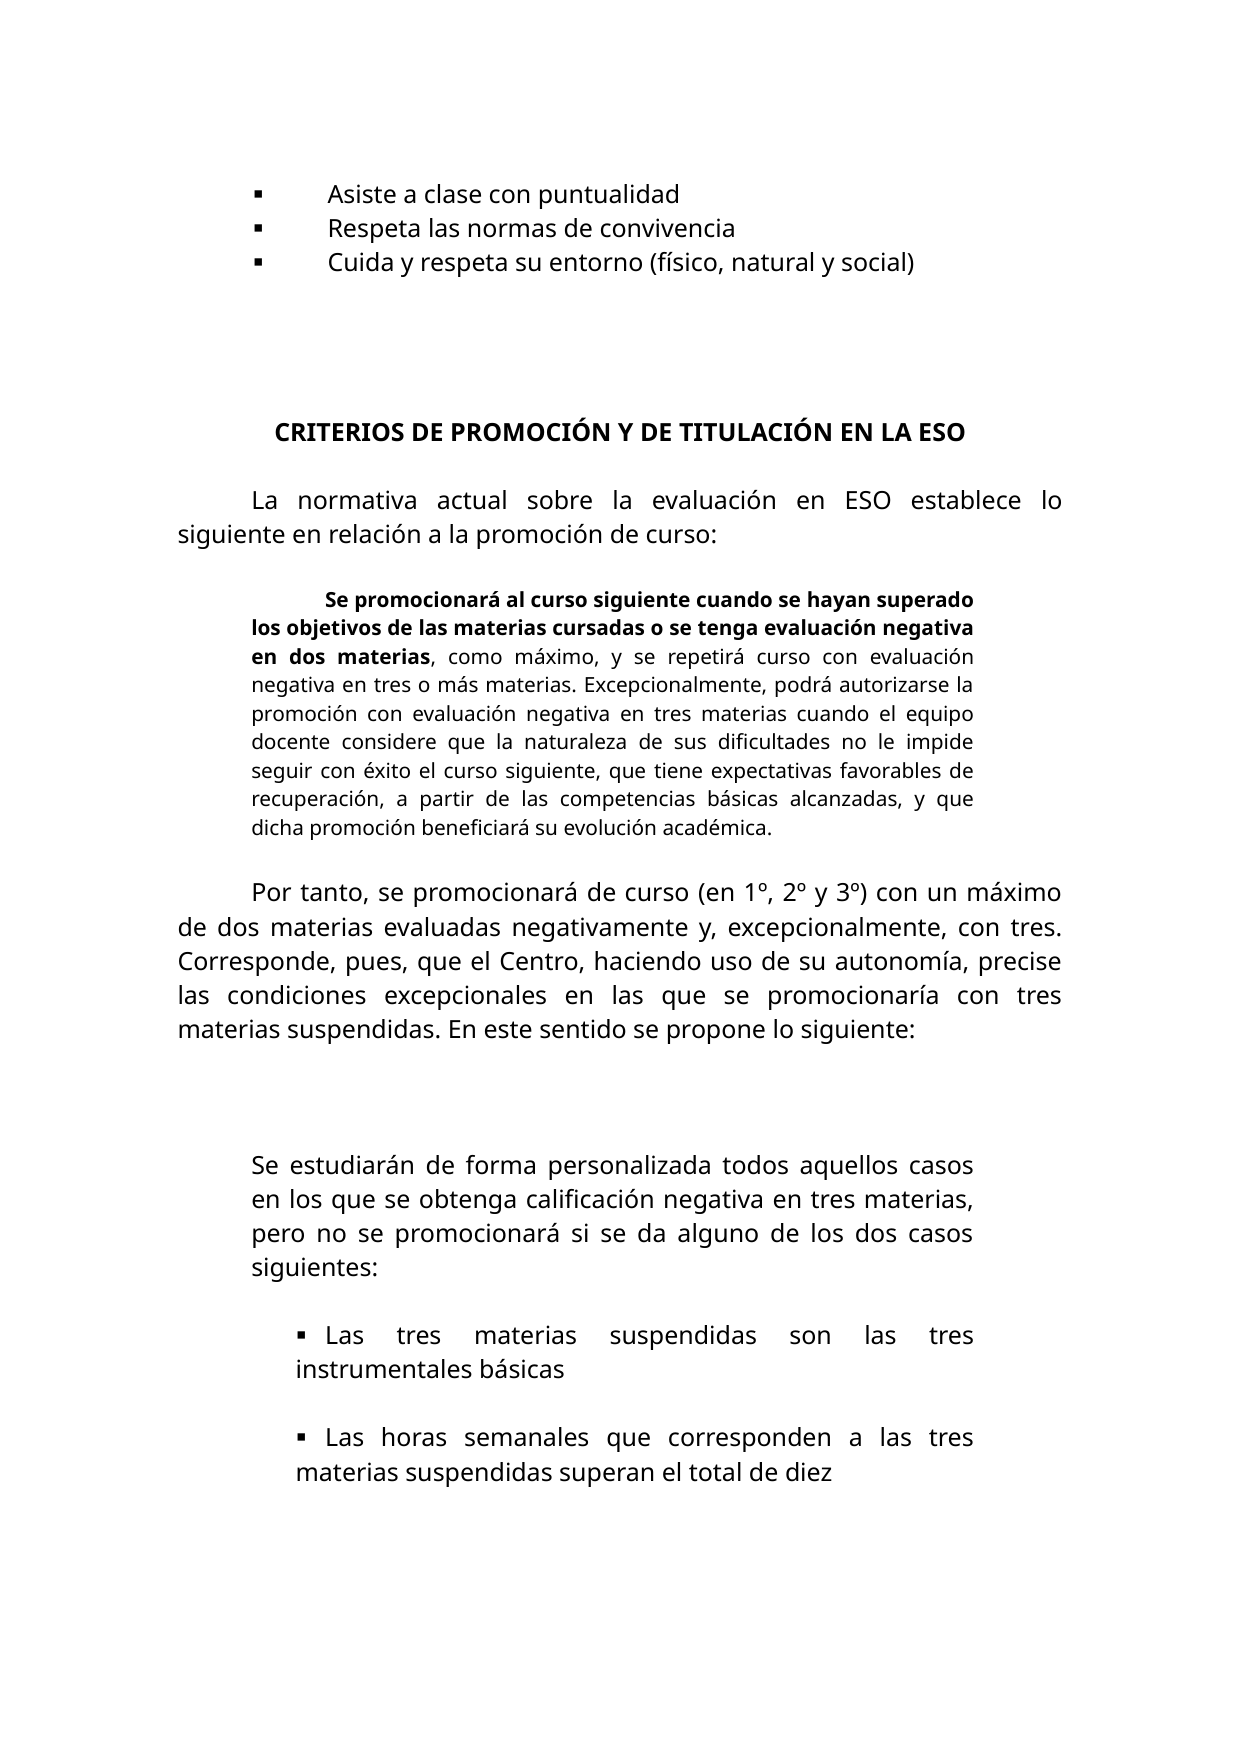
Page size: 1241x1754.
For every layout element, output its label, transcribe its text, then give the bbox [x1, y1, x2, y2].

text La normativa actual sobre la evaluación en ESO establece lo siguiente en relación a la promoción de curso: [177, 483, 1063, 551]
list Cuida y respeta su entorno (físico, natural y social) [252, 244, 1063, 278]
text Se estudiarán de forma personalizada todos aquellos casos en los que se obtenga calificación negativa en tres materias, pero no se promocionará si se da alguno de los dos casos siguientes: [251, 1148, 975, 1284]
list Las horas semanales que corresponden a las tres materias suspendidas superan el total de diez [295, 1420, 975, 1488]
text CRITERIOS DE PROMOCIÓN Y DE TITULACIÓN EN LA ESO [177, 415, 1063, 449]
list Las tres materias suspendidas son las tres instrumentales básicas [295, 1318, 975, 1386]
text Por tanto, se promocionará de curso (en 1º, 2º y 3º) con un máximo de dos materias evaluadas negativamente y, excepcionalmente, con tres. Corresponde, pues, que el Centro, haciendo uso de su autonomía, precise las condiciones excepcionales en las que se promocionaría con tres materias suspendidas. En este sentido se propone lo siguiente: [177, 875, 1063, 1045]
list Asiste a clase con puntualidad [252, 176, 1063, 210]
list Respeta las normas de convivencia [252, 210, 1063, 244]
text Se promocionará al curso siguiente cuando se hayan superado los objetivos de las materias cursadas o se tenga evaluación negativa en dos materias, como máximo, y se repetirá curso con evaluación negativa en tres o más materias. Excepcionalmente, podrá autorizarse la promoción con evaluación negativa en tres materias cuando el equipo docente considere que la naturaleza de sus dificultades no le impide seguir con éxito el curso siguiente, que tiene expectativas favorables de recuperación, a partir de las competencias básicas alcanzadas, y que dicha promoción beneficiará su evolución académica. [251, 585, 974, 841]
